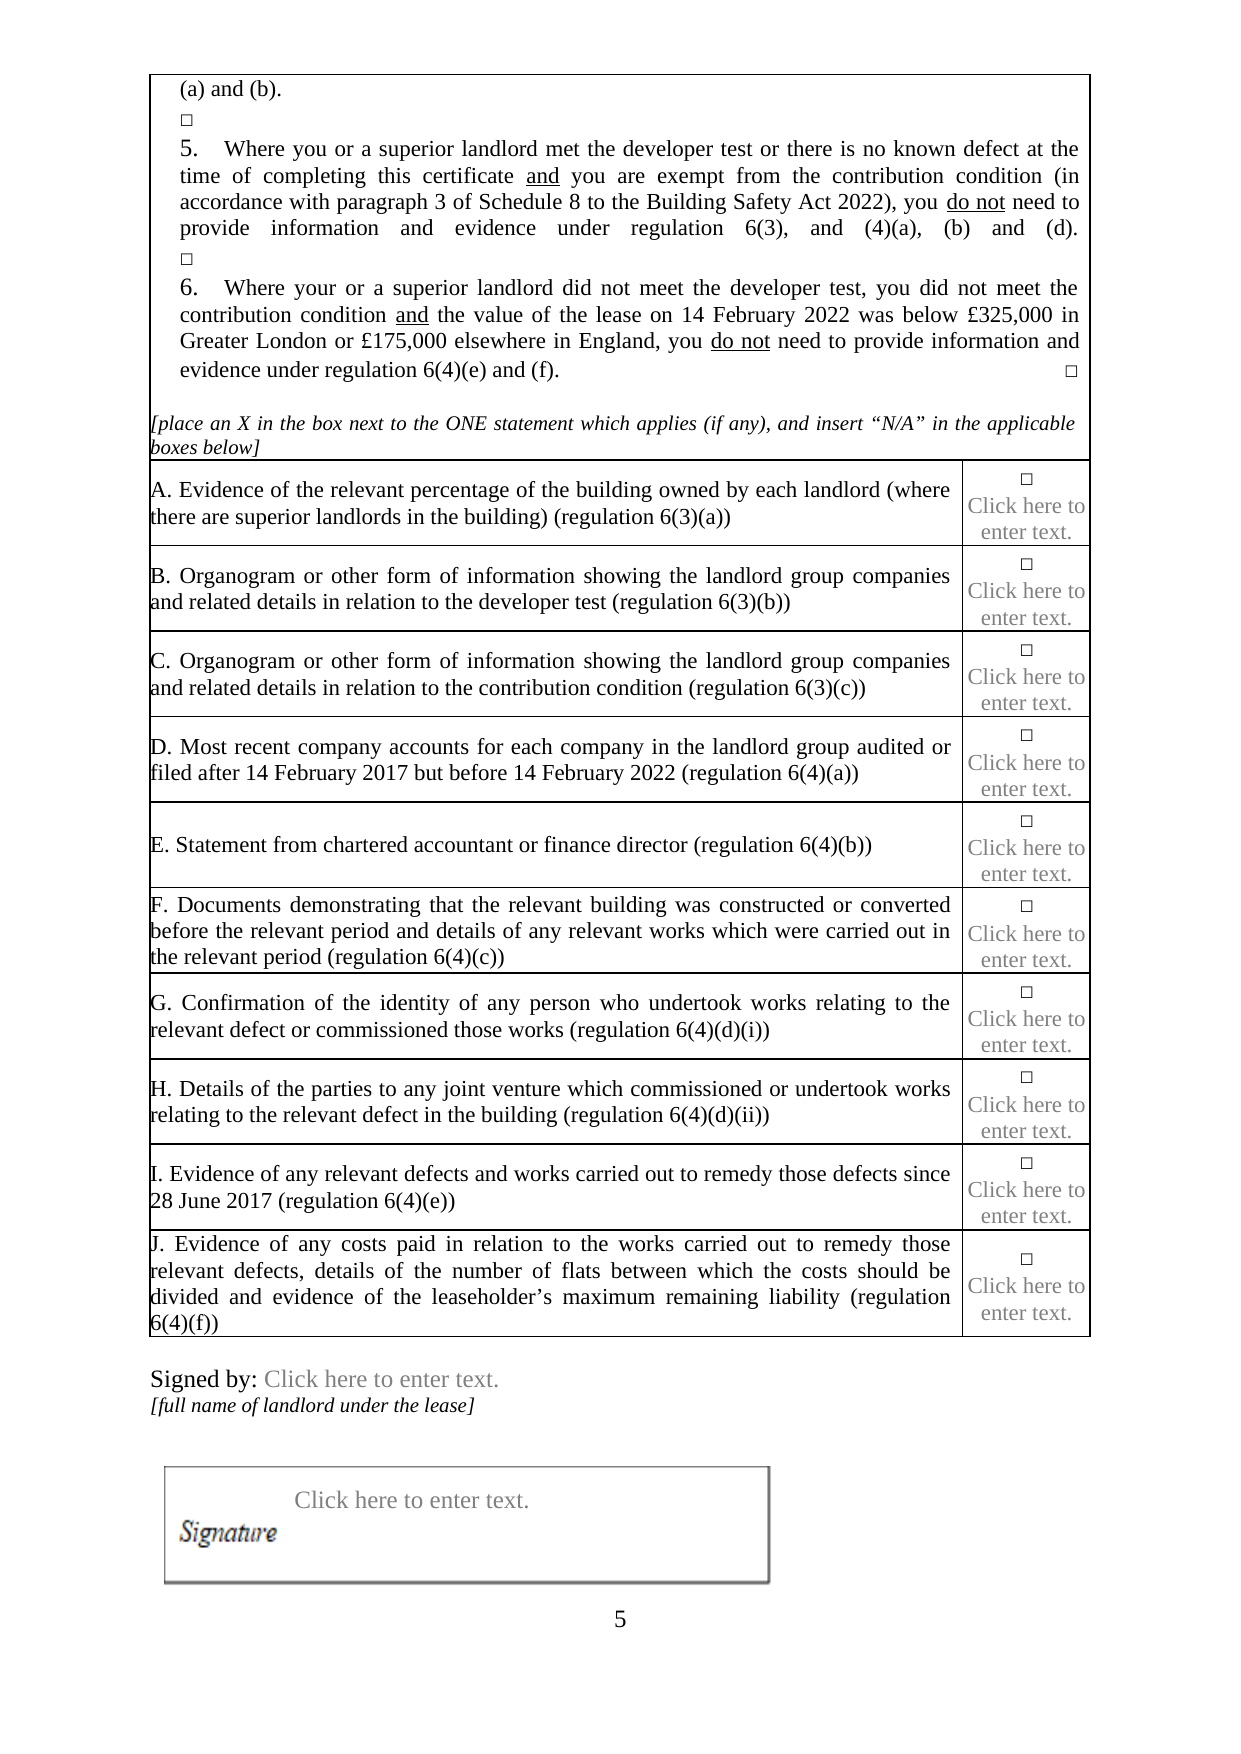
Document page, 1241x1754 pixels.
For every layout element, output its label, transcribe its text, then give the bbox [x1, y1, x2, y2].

table_cell D. Most recent company accounts for each company in the landlord group audited or filed after 14 February 2017 but before 14 February 2022 (regulation 6(4)(a)) [151, 717, 962, 801]
table_cell B. Organogram or other form of information showing the landlord group companies and related details in relation to the developer test (regulation 6(3)(b)) [151, 546, 962, 630]
table_cell ☐ Click here to enter text. [963, 1231, 1089, 1336]
table_cell H. Details of the parties to any joint venture which commissioned or undertook works relating to the relevant defect in the building (regulation 6(4)(d)(ii)) [151, 1060, 962, 1143]
table_cell ☐ Click here to enter text. [963, 632, 1089, 716]
table_cell ☐ Click here to enter text. [963, 1145, 1089, 1229]
text Click here to enter text. [294, 1486, 724, 1514]
table_cell ☐ Click here to enter text. [963, 974, 1089, 1058]
table_cell ☐ Click here to enter text. [963, 803, 1089, 887]
table_cell ☐ Click here to enter text. [963, 1060, 1089, 1143]
table_cell F. Documents demonstrating that the relevant building was constructed or converted before the relevant period and details of any relevant works which were carried out in the relevant period (regulation 6(4)(c)) [151, 888, 962, 972]
table_cell I. Evidence of any relevant defects and works carried out to remedy those defects since 28 June 2017 (regulation 6(4)(e)) [151, 1145, 962, 1229]
table_cell A. Evidence of the relevant percentage of the building owned by each landlord (where there are superior landlords in the building) (regulation 6(3)(a)) [151, 461, 962, 545]
table_cell ☐ Click here to enter text. [963, 546, 1089, 630]
table_cell ☐ Click here to enter text. [963, 461, 1089, 545]
table_cell E. Statement from chartered accountant or finance director (regulation 6(4)(b)) [151, 803, 962, 887]
table_cell A copy of each document listed below is required in accordance with regulation 6, except where one of the following applies: Where you (the current landlord) or a superior landlord met the developer test or there is no known defect at the time of completing this certificate and you met the contribution condition or the lease is not a qualifying lease, you do not need to provide information and evidence under regulation 6(3) and (4). ☐ Where you or a superior landlord met the developer test or there is no known defect at the time of completing this certificate and you did not meet the contribution condition, you do not need to provide information and evidence under regulation 6(3)(a) and (b), and (4)(d). ☐ Where you or a superior landlord did not meet the developer test and you met the contribution condition or the lease is not a qualifying lease, you do not need to provide information and evidence under regulation 6(3)(a) and (c), and (4)(a), (b), (e) and (f). ☐ Where you or a superior landlord did not meet the developer test and you are exempt from the contribution condition (in accordance with paragraph 3 of Schedule 8 to the Building Safety Act 2022), you do not need to provide information and evidence under regulation 6(3)(c), and (4)(a) and (b). ☐ Where you or a superior landlord met the developer test or there is no known defect at the time of completing this certificate and you are exempt from the contribution condition (in accordance with paragraph 3 of Schedule 8 to the Building Safety Act 2022), you do not need to provide information and evidence under regulation 6(3), and (4)(a), (b) and (d). ☐ Where your or a superior landlord did not meet the developer test, you did not meet the contribution condition and the value of the lease on 14 February 2022 was below £325,000 in Greater London or £175,000 elsewhere in England, you do not need to provide information and evidence under regulation 6(4)(e) and (f). ☐ [place an X in the box next to the ONE statement which applies (if any), and insert “N/A” in the applicable boxes below] [151, 75, 1089, 459]
text Signed by: Click here to enter text. [150, 1364, 1090, 1392]
text [full name of landlord under the lease] [150, 1392, 1090, 1417]
table_cell J. Evidence of any costs paid in relation to the works carried out to remedy those relevant defects, details of the number of flats between which the costs should be divided and evidence of the leaseholder’s maximum remaining liability (regulation 6(4)(f)) [151, 1231, 962, 1336]
table_cell C. Organogram or other form of information showing the landlord group companies and related details in relation to the contribution condition (regulation 6(3)(c)) [151, 632, 962, 716]
table_cell G. Confirmation of the identity of any person who undertook works relating to the relevant defect or commissioned those works (regulation 6(4)(d)(i)) [151, 974, 962, 1058]
table_cell ☐ Click here to enter text. [963, 717, 1089, 801]
table_cell ☐ Click here to enter text. [963, 888, 1089, 972]
